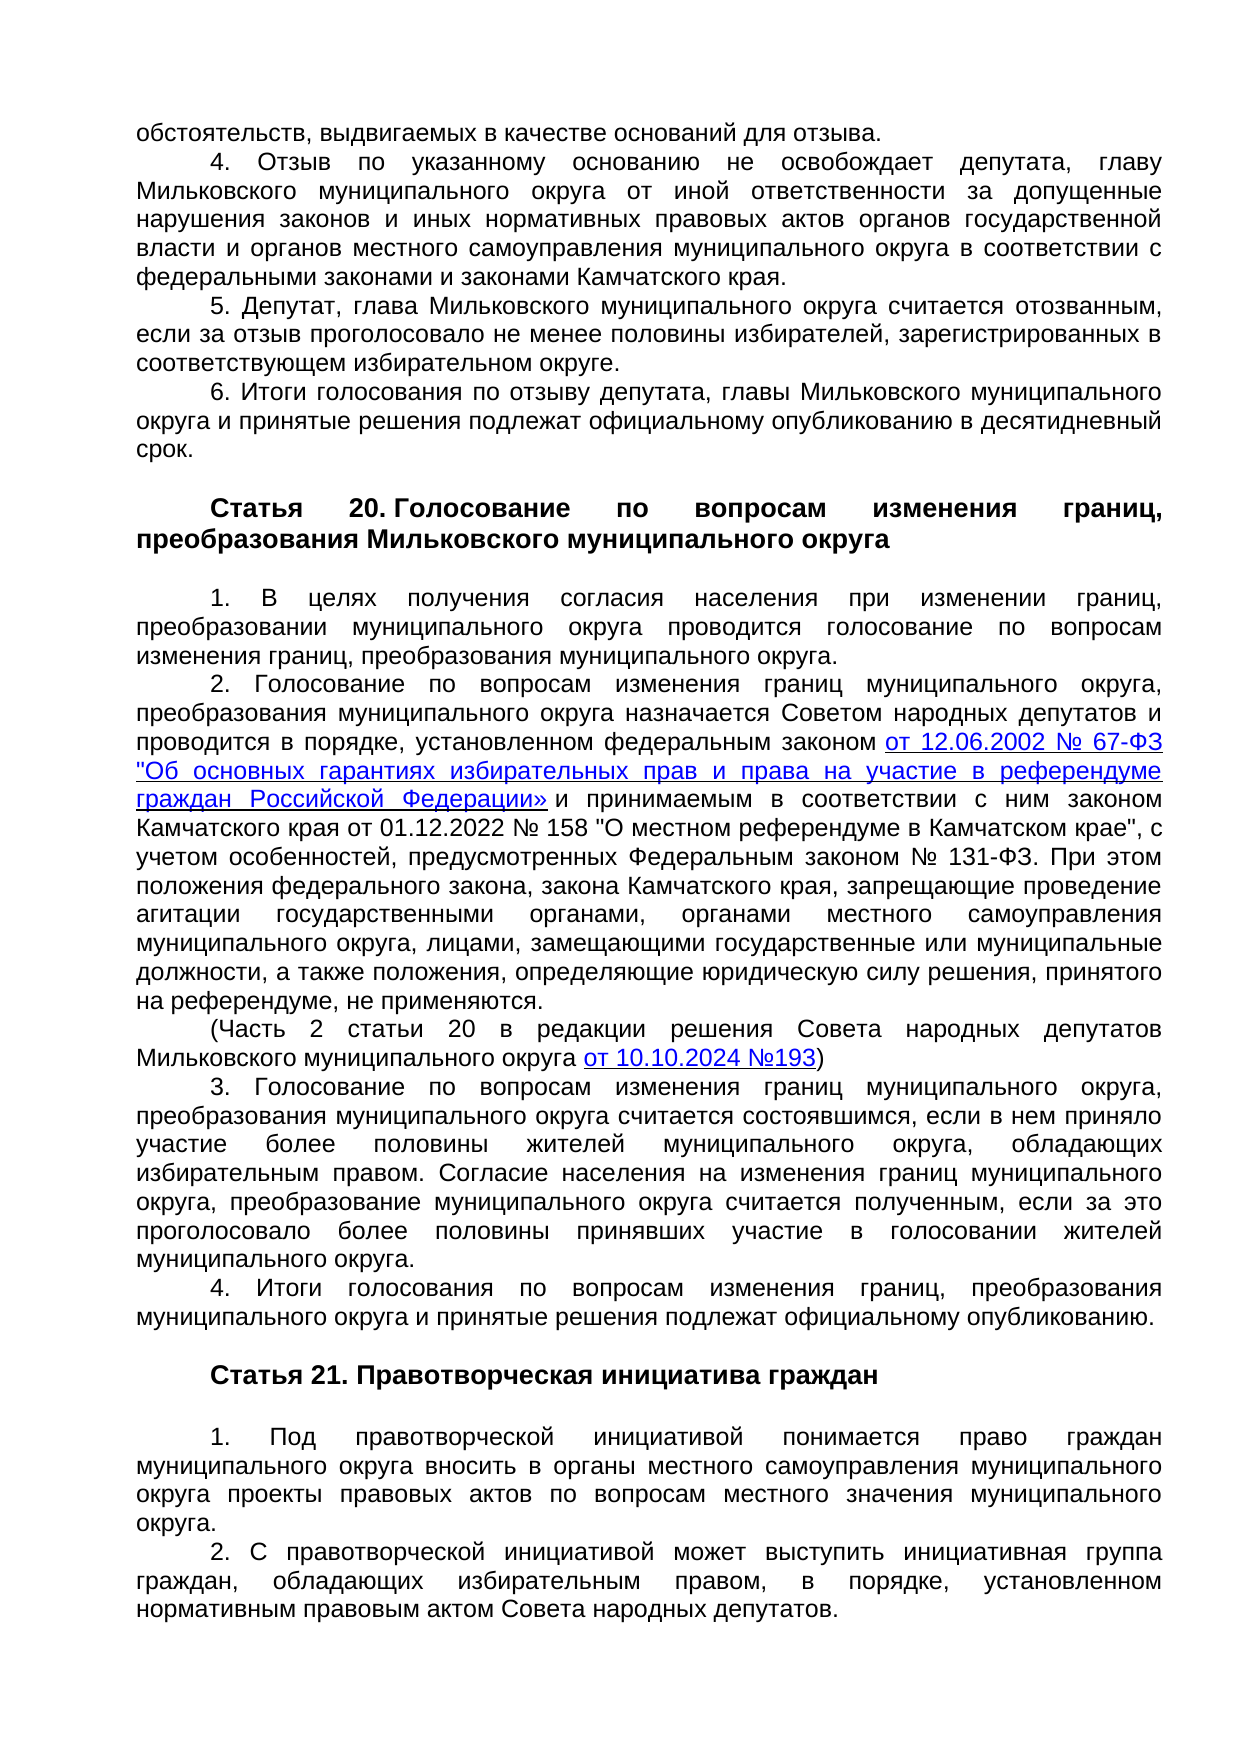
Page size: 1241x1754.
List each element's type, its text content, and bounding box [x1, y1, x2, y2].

text граждан Российской Федерации» и принимаемым в соответствии с ним законом Камчатского края от 01.12.2022 № 158 "О местном референдуме в Камчатском крае", с учетом особенностей, предусмотренных Федеральным законом № 131-ФЗ. При этом положения федерального закона, закона Камчатского края, запрещающие проведение агитации государственными органами, органами местного самоуправления муниципального округа, лицами, замещающими государственные или муниципальные должности, а также положения, определяющие юридическую силу решения, принятого на референдуме, не применяются. [136, 782, 1163, 1014]
text 1. Под правотворческой инициативой понимается право граждан муниципального округа вносить в органы местного самоуправления муниципального округа проекты правовых актов по вопросам местного значения муниципального округа. [136, 1422, 1163, 1537]
text 6. Итоги голосования по отзыву депутата, главы Мильковского муниципального округа и принятые решения подлежат официальному опубликованию в десятидневный срок. [136, 377, 1163, 463]
text 2. Голосование по вопросам изменения границ муниципального округа, преобразования муниципального округа назначается Советом народных депутатов и проводится в порядке, установленном федеральным законом от 12.06.2002 № 67-ФЗ "Об основных гарантиях избирательных прав и права на участие в референдуме [136, 669, 1163, 781]
text 5. Депутат, глава Мильковского муниципального округа считается отозванным, если за отзыв проголосовало не менее половины избирателей, зарегистрированных в соответствующем избирательном округе. [136, 291, 1163, 377]
text обстоятельств, выдвигаемых в качестве оснований для отзыва. [136, 118, 1163, 147]
text 3. Голосование по вопросам изменения границ муниципального округа, преобразования муниципального округа считается состоявшимся, если в нем приняло участие более половины жителей муниципального округа, обладающих избирательным правом. Согласие населения на изменения границ муниципального округа, преобразование муниципального округа считается полученным, если за это проголосовало более половины принявших участие в голосовании жителей муниципального округа. [136, 1072, 1163, 1273]
text (Часть 2 статьи 20 в редакции решения Совета народных депутатов Мильковского муниципального округа от 10.10.2024 №193) [136, 1014, 1163, 1072]
text 2. С правотворческой инициативой может выступить инициативная группа граждан, обладающих избирательным правом, в порядке, установленном нормативным правовым актом Совета народных депутатов. [136, 1537, 1163, 1623]
text 1. В целях получения согласия населения при изменении границ, преобразовании муниципального округа проводится голосование по вопросам изменения границ, преобразования муниципального округа. [136, 583, 1163, 669]
text Статья 20. Голосование по вопросам изменения границ, преобразования Мильковского муниципального округа [136, 492, 1163, 554]
text 4. Итоги голосования по вопросам изменения границ, преобразования муниципального округа и принятые решения подлежат официальному опубликованию. [136, 1273, 1163, 1331]
text Статья 21. Правотворческая инициатива граждан [136, 1359, 1163, 1391]
text 4. Отзыв по указанному основанию не освобождает депутата, главу Мильковского муниципального округа от иной ответственности за допущенные нарушения законов и иных нормативных правовых актов органов государственной власти и органов местного самоуправления муниципального округа в соответствии с федеральными законами и законами Камчатского края. [136, 147, 1163, 291]
